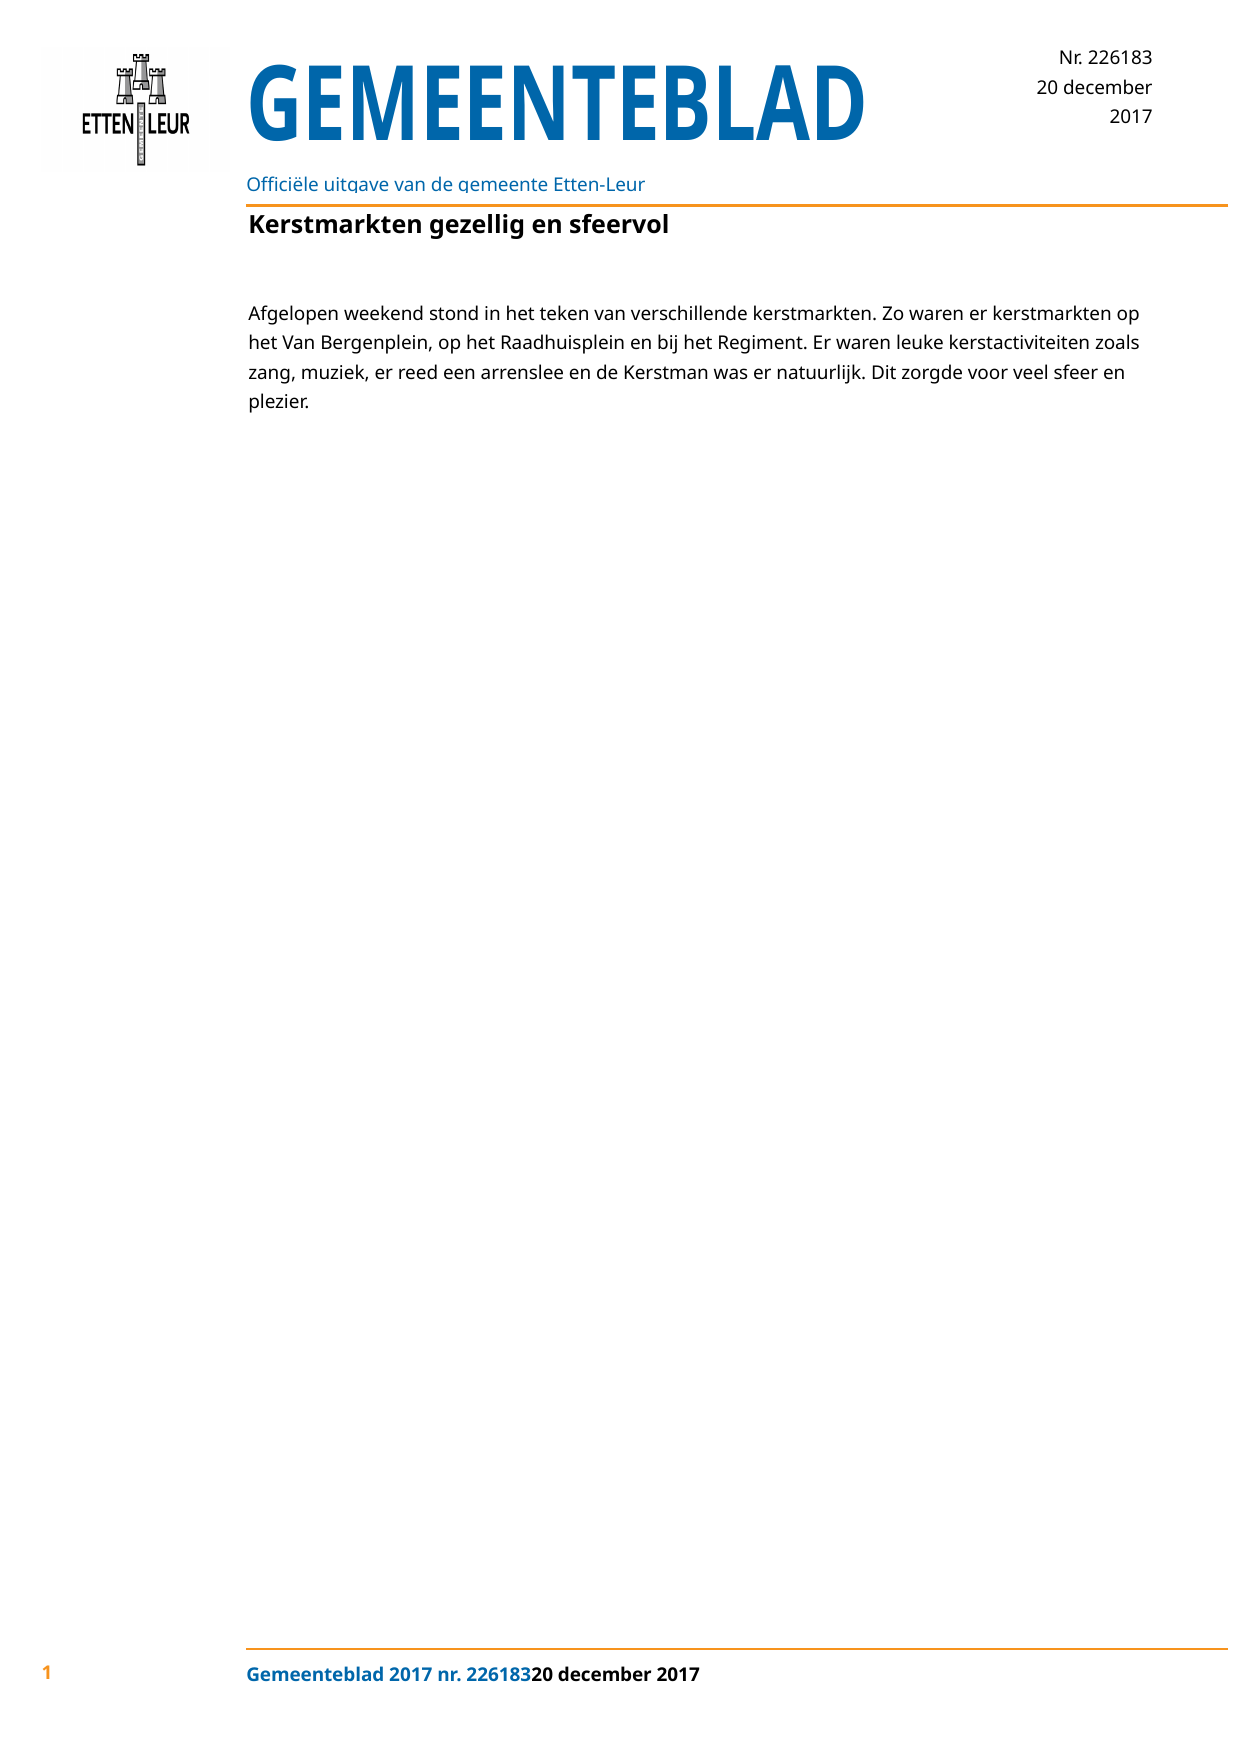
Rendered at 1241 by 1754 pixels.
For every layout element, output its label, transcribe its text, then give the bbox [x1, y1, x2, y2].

text Afgelopen weekend stond in het teken van verschillende kerstmarkten. Zo waren er kerstmarkten op het Van Bergenplein, op het Raadhuisplein en bij het Regiment. Er waren leuke kerstactiviteiten zoals zang, muziek, er reed een arrenslee en de Kerstman was er natuurlijk. Dit zorgde voor veel sfeer en plezier. [248, 300, 1152, 414]
picture [41, 47, 231, 172]
text Kerstmarkten gezellig en sfeervol [248, 207, 1152, 241]
